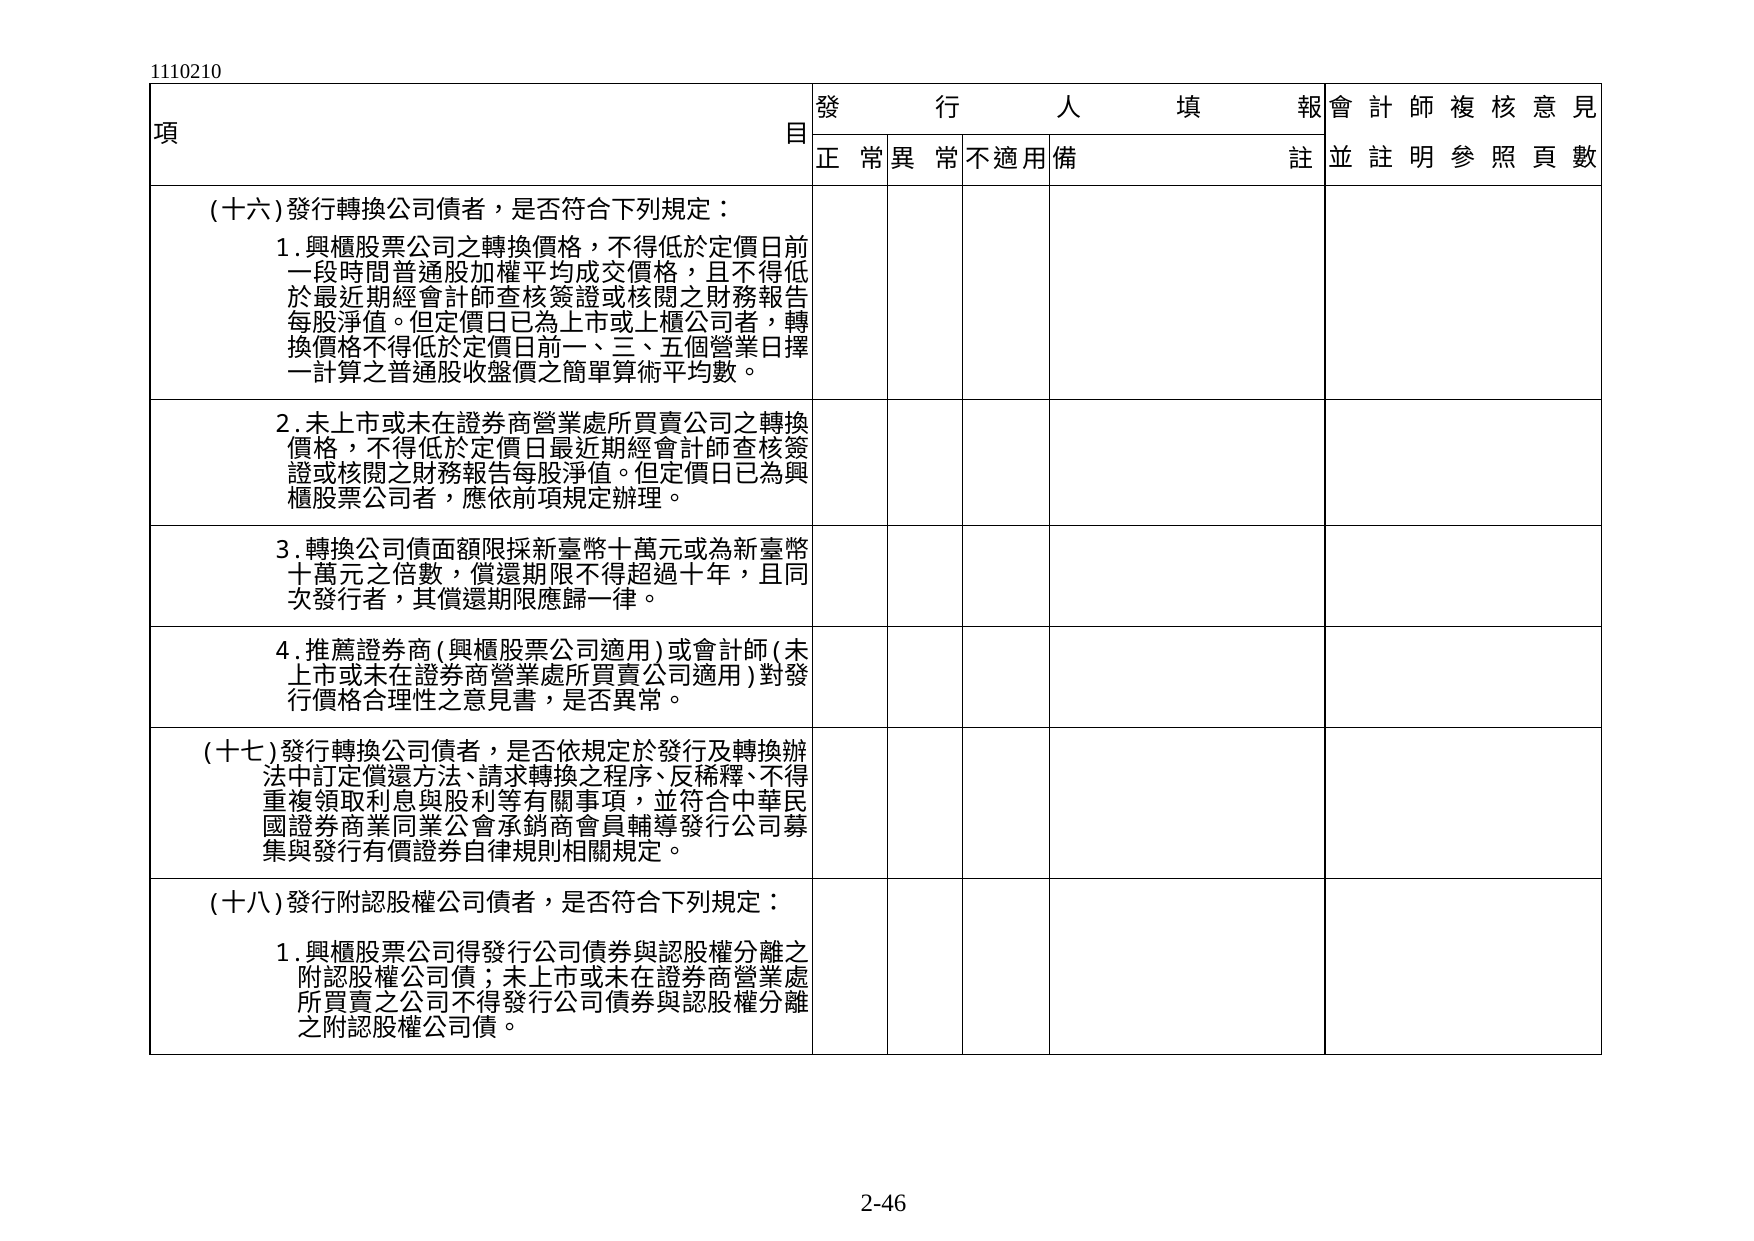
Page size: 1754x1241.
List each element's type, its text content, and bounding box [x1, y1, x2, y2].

table_cell 備註 [1050, 135, 1324, 185]
table_cell [888, 526, 962, 626]
table_cell [1326, 400, 1601, 525]
table_cell [963, 627, 1049, 727]
table_cell (十八)發行附認股權公司債者，是否符合下列規定： 1.興櫃股票公司得發行公司債券與認股權分離之附認股權公司債；未上市或未在證券商營業處所買賣之公司不得發行公司債券與認股權分離之附認股權公司債。 [151, 879, 812, 1054]
table_cell [1326, 627, 1601, 727]
table_cell [813, 627, 887, 727]
table_cell [1050, 400, 1324, 525]
table_cell 不適用 [963, 135, 1049, 185]
table_cell [888, 728, 962, 878]
table_cell 異常 [888, 135, 962, 185]
table_cell [813, 879, 887, 1054]
table_cell [813, 728, 887, 878]
table_cell (十六)發行轉換公司債者，是否符合下列規定： 1.興櫃股票公司之轉換價格，不得低於定價日前一段時間普通股加權平均成交價格，且不得低於最近期經會計師查核簽證或核閱之財務報告每股淨值。但定價日已為上市或上櫃公司者，轉換價格不得低於定價日前一、三、五個營業日擇一計算之普通股收盤價之簡單算術平均數。 [151, 186, 812, 399]
table_cell [1326, 526, 1601, 626]
table_cell [963, 186, 1049, 399]
table_cell [813, 400, 887, 525]
table_cell [888, 627, 962, 727]
table_cell [1050, 627, 1324, 727]
table_cell [963, 526, 1049, 626]
table_header 項目 [151, 84, 812, 185]
table_cell [1050, 879, 1324, 1054]
table_cell [813, 186, 887, 399]
table_cell [1050, 526, 1324, 626]
table_cell [1326, 186, 1601, 399]
table_cell 2.未上市或未在證券商營業處所買賣公司之轉換價格，不得低於定價日最近期經會計師查核簽證或核閱之財務報告每股淨值。但定價日已為興櫃股票公司者，應依前項規定辦理。 [151, 400, 812, 525]
table_cell 正常 [813, 135, 887, 185]
table_cell [963, 400, 1049, 525]
table_cell (十七)發行轉換公司債者，是否依規定於發行及轉換辦法中訂定償還方法、請求轉換之程序、反稀釋、不得重複領取利息與股利等有關事項，並符合中華民國證券商業同業公會承銷商會員輔導發行公司募集與發行有價證券自律規則相關規定。 [151, 728, 812, 878]
table_header 會計師複核意見 並註明參照頁數 [1326, 84, 1601, 185]
table_cell [963, 879, 1049, 1054]
table_header 發行人填報 [813, 84, 1324, 134]
table_cell [813, 526, 887, 626]
table_cell [888, 400, 962, 525]
table_cell [888, 186, 962, 399]
table_cell [1326, 728, 1601, 878]
table_cell [963, 728, 1049, 878]
table_cell 3.轉換公司債面額限採新臺幣十萬元或為新臺幣十萬元之倍數，償還期限不得超過十年，且同次發行者，其償還期限應歸一律。 [151, 526, 812, 626]
table_cell [1326, 879, 1601, 1054]
table_cell [888, 879, 962, 1054]
table_cell [1050, 186, 1324, 399]
table_cell 4.推薦證券商(興櫃股票公司適用)或會計師(未上市或未在證券商營業處所買賣公司適用)對發行價格合理性之意見書，是否異常。 [151, 627, 812, 727]
table_cell [1050, 728, 1324, 878]
